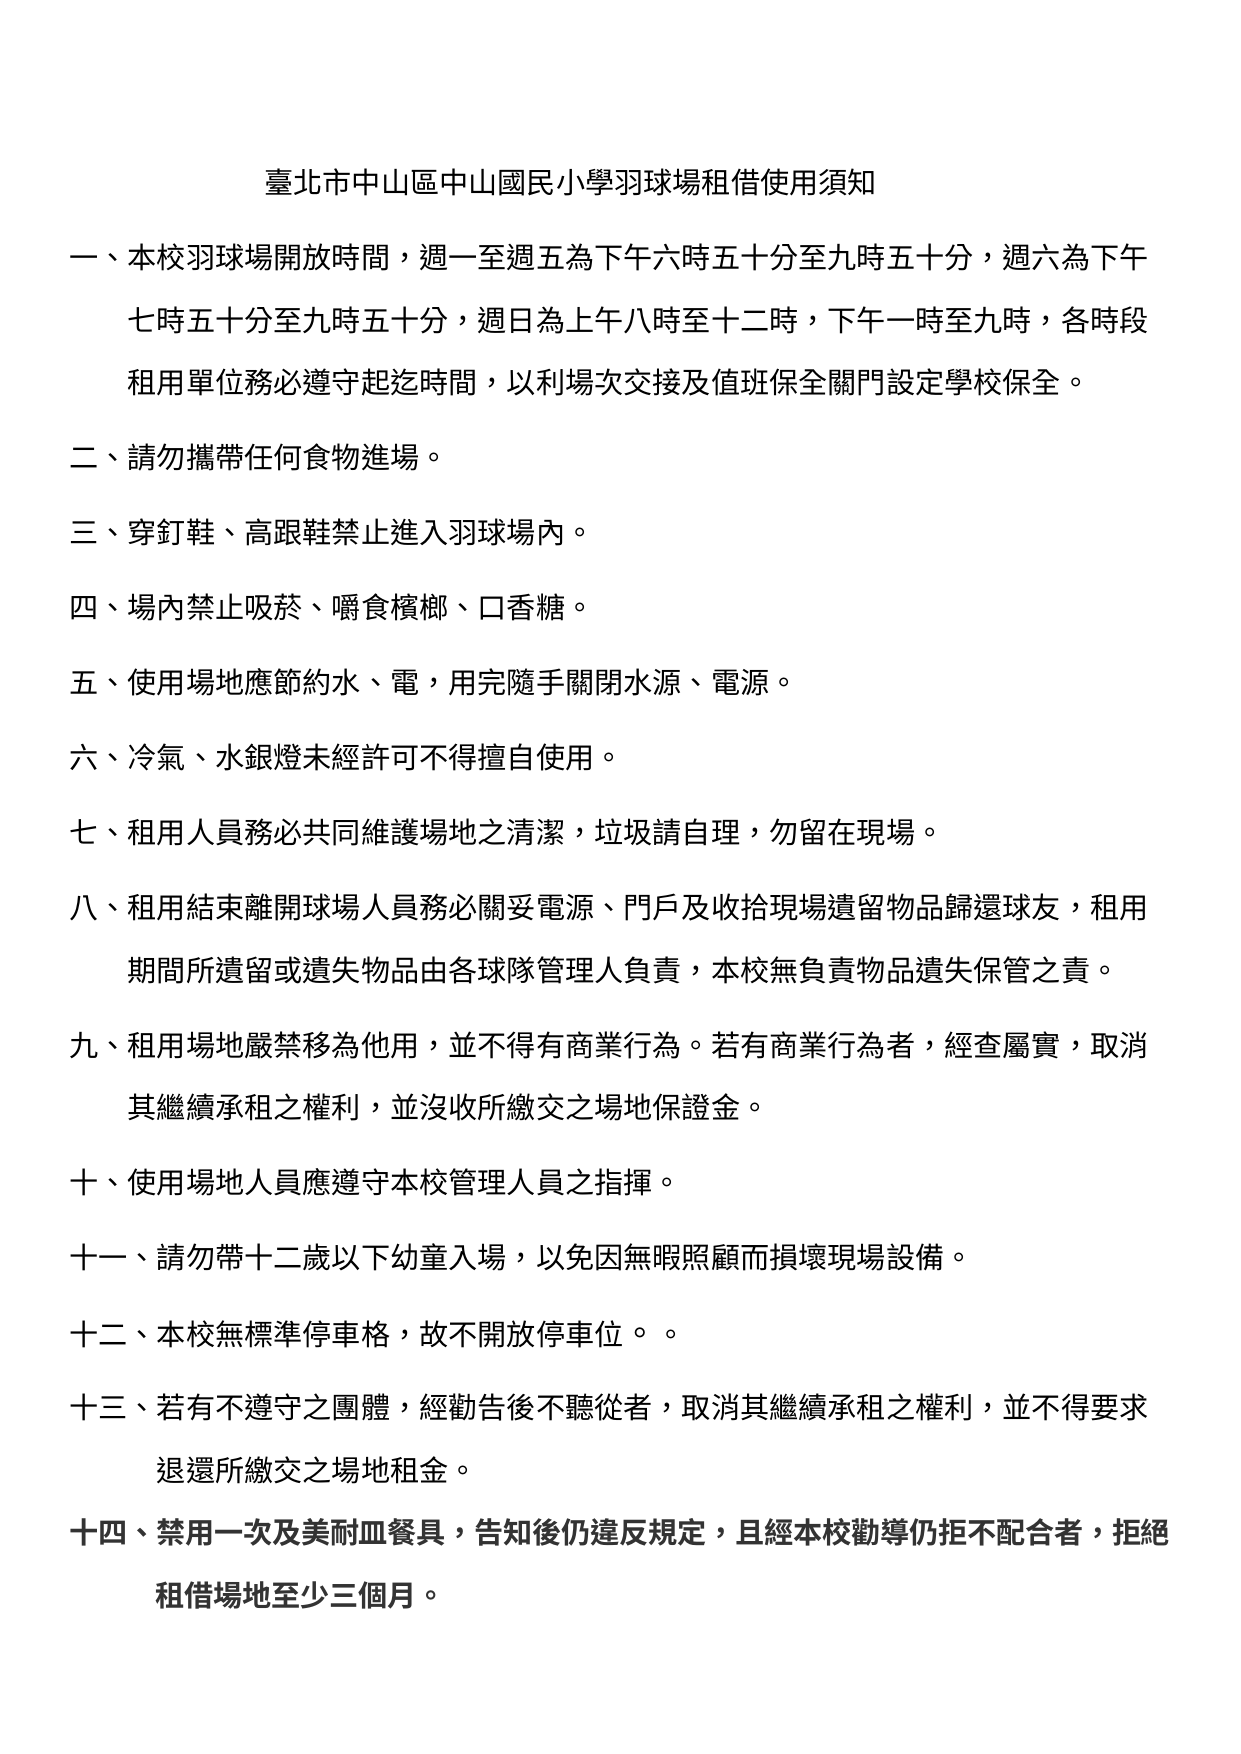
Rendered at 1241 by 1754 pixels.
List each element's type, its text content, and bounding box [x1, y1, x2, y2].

text 四、場內禁止吸菸、嚼食檳榔、口香糖。 [69, 564, 1171, 627]
text 十三、若有不遵守之團體，經勸告後不聽從者，取消其繼續承租之權利，並不得要求退還所繳交之場地租金。 [69, 1364, 1171, 1489]
text 十一、請勿帶十二歲以下幼童入場，以免因無暇照顧而損壞現場設備。 [69, 1214, 1171, 1277]
text 臺北市中山區中山國民小學羽球場租借使用須知 [69, 139, 1071, 202]
text 三、穿釘鞋、高跟鞋禁止進入羽球場內。 [69, 489, 1171, 552]
text 一、本校羽球場開放時間，週一至週五為下午六時五十分至九時五十分，週六為下午七時五十分至九時五十分，週日為上午八時至十二時，下午一時至九時，各時段租用單位務必遵守起迄時間，以利場次交接及值班保全關門設定學校保全。 [69, 214, 1171, 402]
text 七、租用人員務必共同維護場地之清潔，垃圾請自理，勿留在現場。 [69, 789, 1171, 852]
text 十四、禁用一次及美耐皿餐具，告知後仍違反規定，且經本校勸導仍拒不配合者，拒絕租借場地至少三個月。 [69, 1489, 1171, 1614]
text 九、租用場地嚴禁移為他用，並不得有商業行為。若有商業行為者，經查屬實，取消其繼續承租之權利，並沒收所繳交之場地保證金。 [69, 1002, 1171, 1127]
text 五、使用場地應節約水、電，用完隨手關閉水源、電源。 [69, 639, 1171, 702]
text 十、使用場地人員應遵守本校管理人員之指揮。 [69, 1139, 1171, 1202]
text 二、請勿攜帶任何食物進場。 [69, 414, 1171, 477]
text 八、租用結束離開球場人員務必關妥電源、門戶及收拾現場遺留物品歸還球友，租用期間所遺留或遺失物品由各球隊管理人負責，本校無負責物品遺失保管之責。 [69, 864, 1171, 989]
text 六、冷氣、水銀燈未經許可不得擅自使用。 [69, 714, 1171, 777]
text 十二、本校無標準停車格，故不開放停車位。。 [69, 1289, 1171, 1352]
